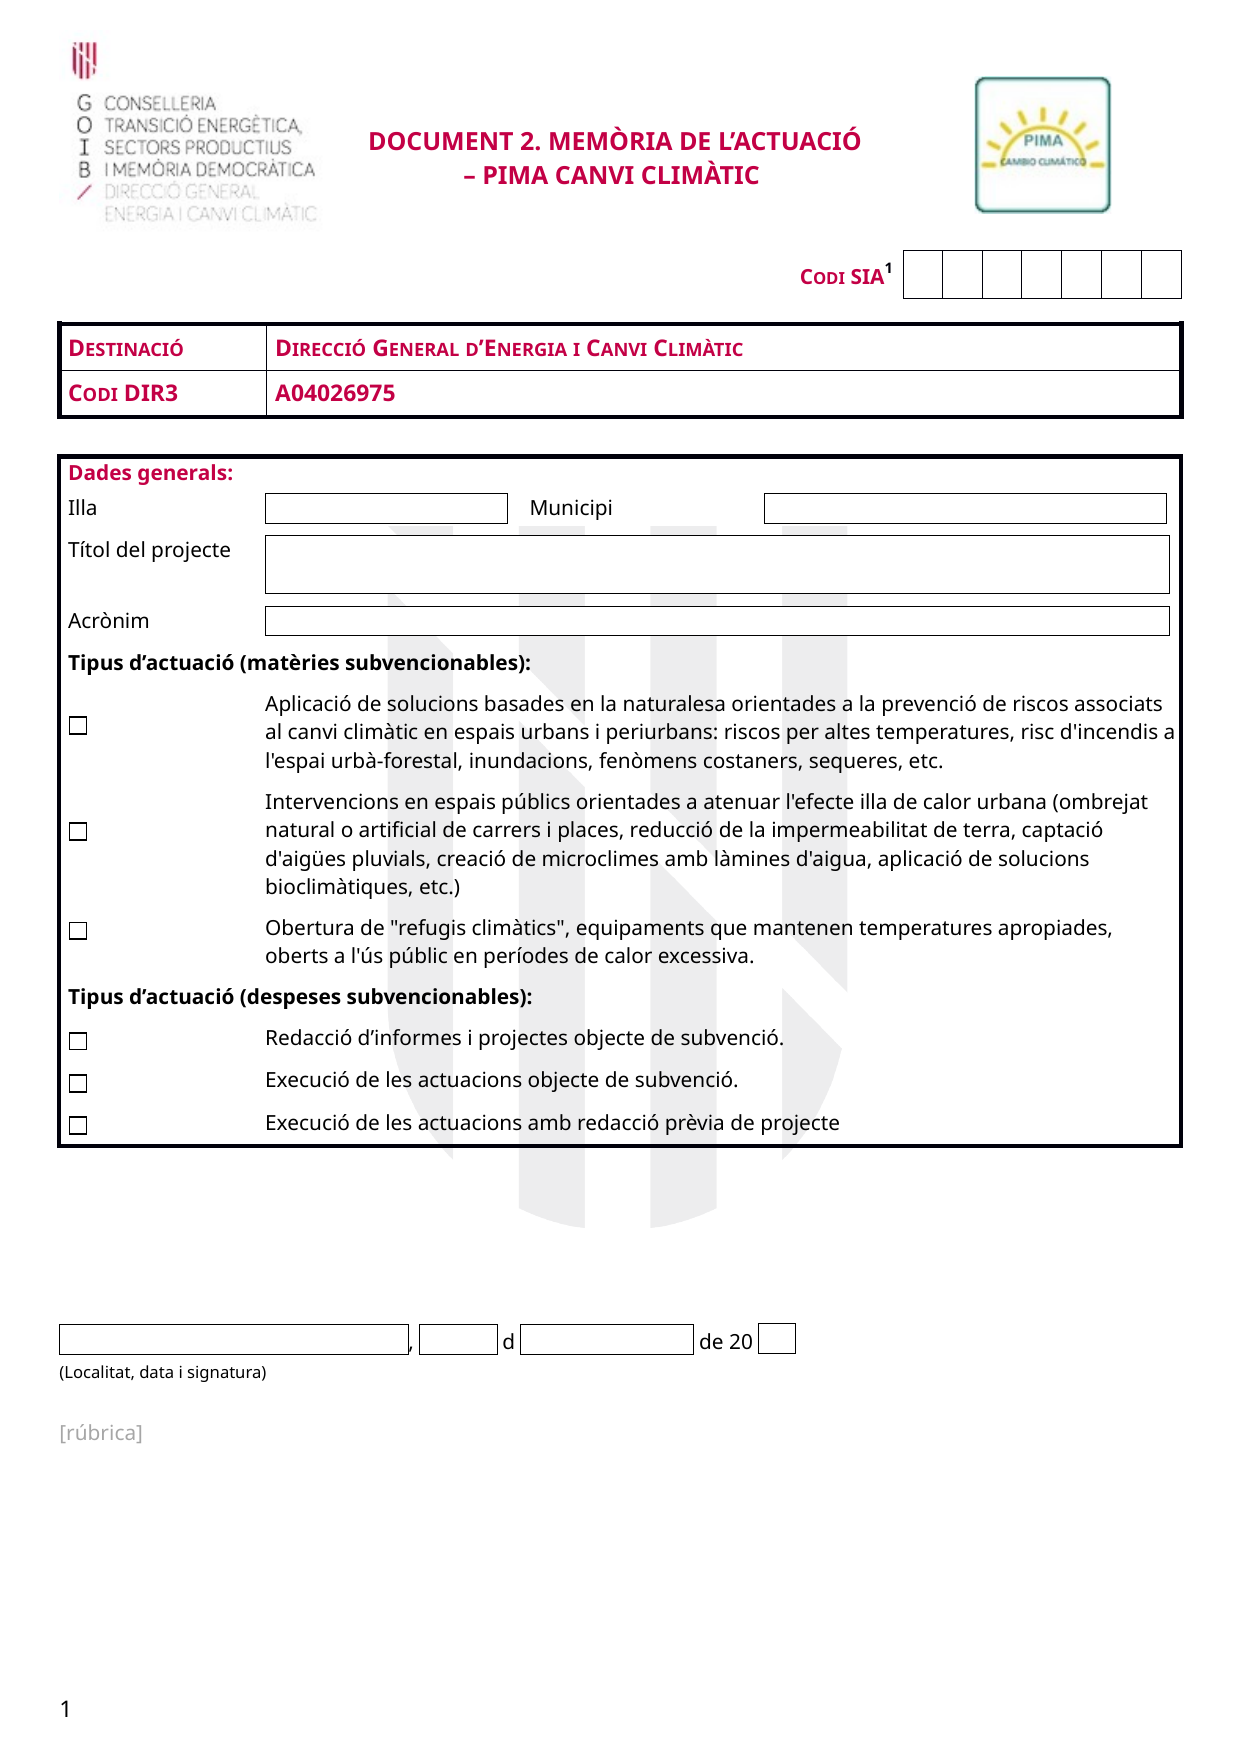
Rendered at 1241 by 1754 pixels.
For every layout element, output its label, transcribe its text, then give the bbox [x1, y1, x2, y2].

table_header [59, 233, 325, 250]
text [rúbrica] [59, 1418, 1181, 1447]
text (Localitat, data i signatura) [59, 1361, 1181, 1384]
table_cell Intervencions en espais públics orientades a atenuar l'efecte illa de calor urbana (ombrejat natural o artificial de carrers i places, reducció de la impermeabilitat de terra, captació d'aigües pluvials, creació de microclimes amb làmines d'aigua, aplicació de solucions bioclimàtiques, etc.) [256, 781, 1179, 907]
table_cell [61, 683, 256, 781]
table_cell [61, 907, 256, 976]
table_cell [61, 1101, 256, 1144]
table_cell [1062, 251, 1101, 298]
table_cell Municipi [520, 487, 755, 529]
table_cell Codi SIA1 [59, 250, 903, 298]
table_cell Obertura de "refugis climàtics", equipaments que mantenen temperatures apropiades, oberts a l'ús públic en períodes de calor excessiva. [256, 907, 1179, 976]
table_cell Illa [61, 487, 256, 529]
table_cell Codi DIR3 [62, 371, 266, 414]
picture [974, 76, 1112, 214]
table_cell [755, 487, 1179, 529]
table_cell [943, 251, 982, 298]
table_cell [256, 529, 1179, 599]
table_cell Aplicació de solucions basades en la naturalesa orientades a la prevenció de riscos associats al canvi climàtic en espais urbans i periurbans: riscos per altes temperatures, risc d'incendis a l'espai urbà-forestal, inundacions, fenòmens costaners, sequeres, etc. [256, 683, 1179, 781]
table_cell [904, 251, 942, 298]
table_header [904, 31, 1181, 250]
table_cell [1102, 251, 1141, 298]
table_cell [1142, 251, 1181, 298]
table_cell Execució de les actuacions amb redacció prèvia de projecte [256, 1101, 1179, 1144]
table_header Direcció General d’Energia i Canvi Climàtic [267, 326, 1179, 370]
table_cell [61, 1017, 256, 1059]
table_cell Acrònim [61, 600, 256, 642]
table_cell [1022, 251, 1061, 298]
table_cell Títol del projecte [61, 529, 256, 599]
table_cell [256, 600, 1179, 642]
table_cell Redacció d’informes i projectes objecte de subvenció. [256, 1017, 1179, 1059]
picture [387, 1148, 848, 1228]
table_cell [61, 1059, 256, 1101]
picture [59, 30, 329, 233]
text , d de 20 [59, 1323, 1181, 1355]
table_cell Tipus d’actuació (matèries subvencionables): [61, 642, 1179, 683]
table_header Destinació [62, 326, 266, 370]
table_header Dades generals: [61, 459, 1179, 487]
table_cell A04026975 [267, 371, 1179, 414]
table_cell Tipus d’actuació (despeses subvencionables): [61, 976, 1179, 1017]
table_cell [983, 251, 1021, 298]
table_cell Execució de les actuacions objecte de subvenció. [256, 1059, 1179, 1101]
table_cell [256, 487, 520, 529]
table_header DOCUMENT 2. MEMÒRIA DE L’ACTUACIÓ – PIMA CANVI CLIMÀTIC [325, 31, 904, 250]
table_cell [61, 781, 256, 907]
